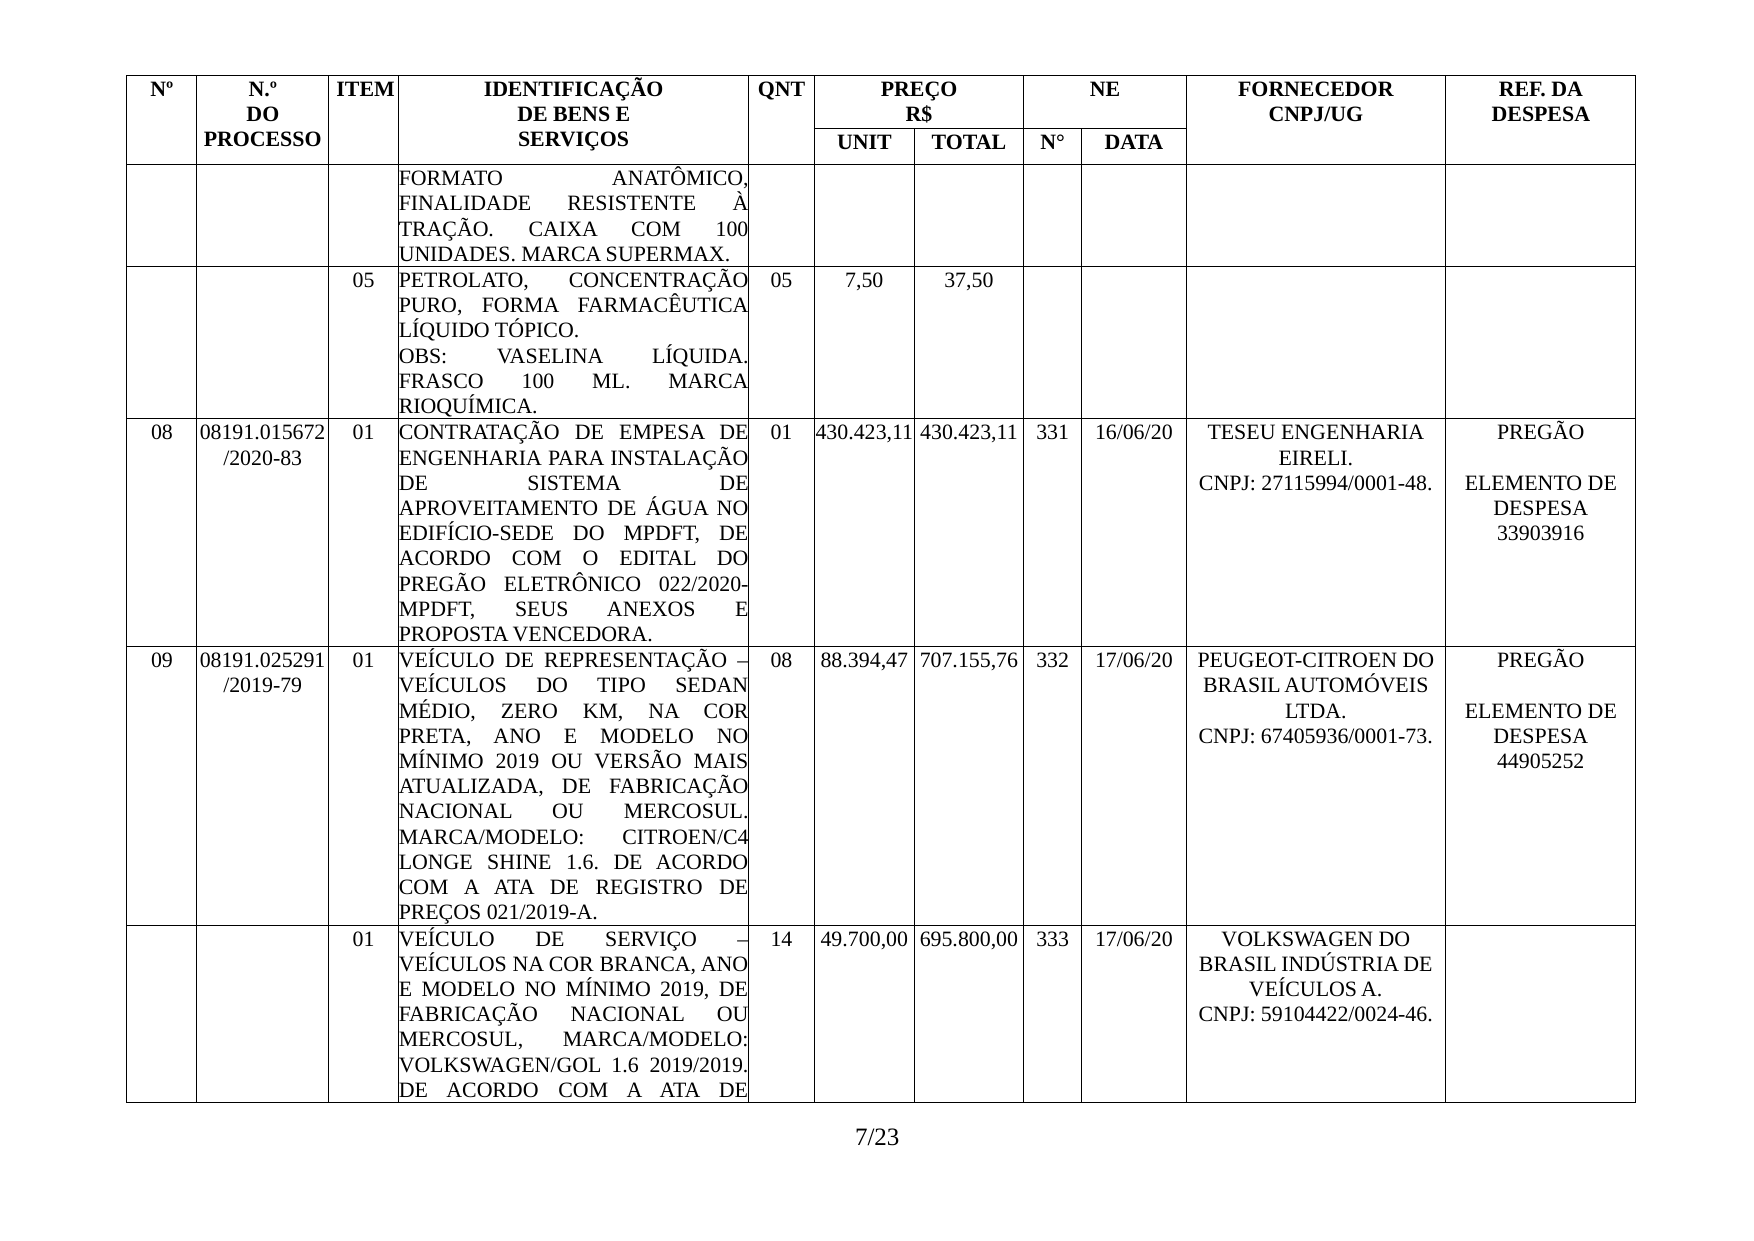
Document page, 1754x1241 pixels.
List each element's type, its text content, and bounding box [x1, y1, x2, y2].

table_cell VOLKSWAGEN DO BRASIL INDÚSTRIA DE VEÍCULOS A. CNPJ: 59104422/0024-46. [1187, 926, 1445, 1102]
table_header NE [1024, 76, 1186, 128]
table_cell [1024, 267, 1081, 418]
table_cell TOTAL [915, 129, 1023, 164]
table_cell [197, 165, 328, 266]
table_cell 08191.015672/2020-83 [197, 419, 328, 646]
table_cell FORMATO ANATÔMICO, FINALIDADE RESISTENTE À TRAÇÃO. CAIXA COM 100 UNIDADES. MARCA SUPERMAX. [399, 165, 748, 266]
table_cell [815, 165, 914, 266]
table_cell PEUGEOT-CITROEN DO BRASIL AUTOMÓVEIS LTDA. CNPJ: 67405936/0001-73. [1187, 647, 1445, 924]
table_cell VEÍCULO DE REPRESENTAÇÃO – VEÍCULOS DO TIPO SEDAN MÉDIO, ZERO KM, NA COR PRETA, ANO E MODELO NO MÍNIMO 2019 OU VERSÃO MAIS ATUALIZADA, DE FABRICAÇÃO NACIONAL OU MERCOSUL. MARCA/MODELO: CITROEN/C4 LONGE SHINE 1.6. DE ACORDO COM A ATA DE REGISTRO DE PREÇOS 021/2019-A. [399, 647, 748, 924]
table_cell 333 [1024, 926, 1081, 1102]
table_header FORNECEDOR CNPJ/UG [1187, 76, 1445, 164]
table_header IDENTIFICAÇÃO DE BENS E SERVIÇOS [399, 76, 748, 164]
table_cell [1187, 267, 1445, 418]
table_cell [1446, 267, 1635, 418]
table_header REF. DA DESPESA [1446, 76, 1635, 164]
table_cell [1187, 165, 1445, 266]
table_header PREÇO R$ [815, 76, 1023, 128]
table_header Nº [127, 76, 196, 164]
table_cell [197, 267, 328, 418]
table_cell 695.800,00 [915, 926, 1023, 1102]
table_cell [197, 926, 328, 1102]
table_cell VEÍCULO DE SERVIÇO – VEÍCULOS NA COR BRANCA, ANO E MODELO NO MÍNIMO 2019, DE FABRICAÇÃO NACIONAL OU MERCOSUL, MARCA/MODELO: VOLKSWAGEN/GOL 1.6 2019/2019. DE ACORDO COM A ATA DE [399, 926, 748, 1102]
table_cell [915, 165, 1023, 266]
table_cell PREGÃO ELEMENTO DE DESPESA 33903916 [1446, 419, 1635, 646]
table_cell 05 [749, 267, 814, 418]
table_cell 37,50 [915, 267, 1023, 418]
table_cell 14 [749, 926, 814, 1102]
table_cell 01 [749, 419, 814, 646]
table_cell 08 [127, 419, 196, 646]
table_cell 01 [329, 926, 398, 1102]
table_cell 17/06/20 [1082, 647, 1186, 924]
table_cell 09 [127, 647, 196, 924]
table_cell [749, 165, 814, 266]
table_cell 01 [329, 419, 398, 646]
table_cell [127, 926, 196, 1102]
table_cell UNIT [815, 129, 914, 164]
table_cell 707.155,76 [915, 647, 1023, 924]
table_cell [1446, 926, 1635, 1102]
table_header ITEM [329, 76, 398, 164]
table_cell [329, 165, 398, 266]
table_cell 01 [329, 647, 398, 924]
table_cell TESEU ENGENHARIA EIRELI. CNPJ: 27115994/0001-48. [1187, 419, 1445, 646]
table_cell 08 [749, 647, 814, 924]
table_cell 17/06/20 [1082, 926, 1186, 1102]
table_cell 16/06/20 [1082, 419, 1186, 646]
table_cell DATA [1082, 129, 1186, 164]
table_cell PETROLATO, CONCENTRAÇÃO PURO, FORMA FARMACÊUTICA LÍQUIDO TÓPICO. OBS: VASELINA LÍQUIDA. FRASCO 100 ML. MARCA RIOQUÍMICA. [399, 267, 748, 418]
table_cell 05 [329, 267, 398, 418]
table_cell 430.423,11 [815, 419, 914, 646]
table_header QNT [749, 76, 814, 164]
table_header N.º DO PROCESSO [197, 76, 328, 164]
table_cell [1024, 165, 1081, 266]
table_cell 08191.025291/2019-79 [197, 647, 328, 924]
table_cell 331 [1024, 419, 1081, 646]
table_cell [127, 165, 196, 266]
table_cell 49.700,00 [815, 926, 914, 1102]
table_cell PREGÃO ELEMENTO DE DESPESA 44905252 [1446, 647, 1635, 924]
table_cell [1082, 267, 1186, 418]
table_cell CONTRATAÇÃO DE EMPESA DE ENGENHARIA PARA INSTALAÇÃO DE SISTEMA DE APROVEITAMENTO DE ÁGUA NO EDIFÍCIO-SEDE DO MPDFT, DE ACORDO COM O EDITAL DO PREGÃO ELETRÔNICO 022/2020-MPDFT, SEUS ANEXOS E PROPOSTA VENCEDORA. [399, 419, 748, 646]
table_cell [1446, 165, 1635, 266]
table_cell N° [1024, 129, 1081, 164]
table_cell 88.394,47 [815, 647, 914, 924]
table_cell 332 [1024, 647, 1081, 924]
table_cell [127, 267, 196, 418]
table_cell 7,50 [815, 267, 914, 418]
table_cell 430.423,11 [915, 419, 1023, 646]
table_cell [1082, 165, 1186, 266]
